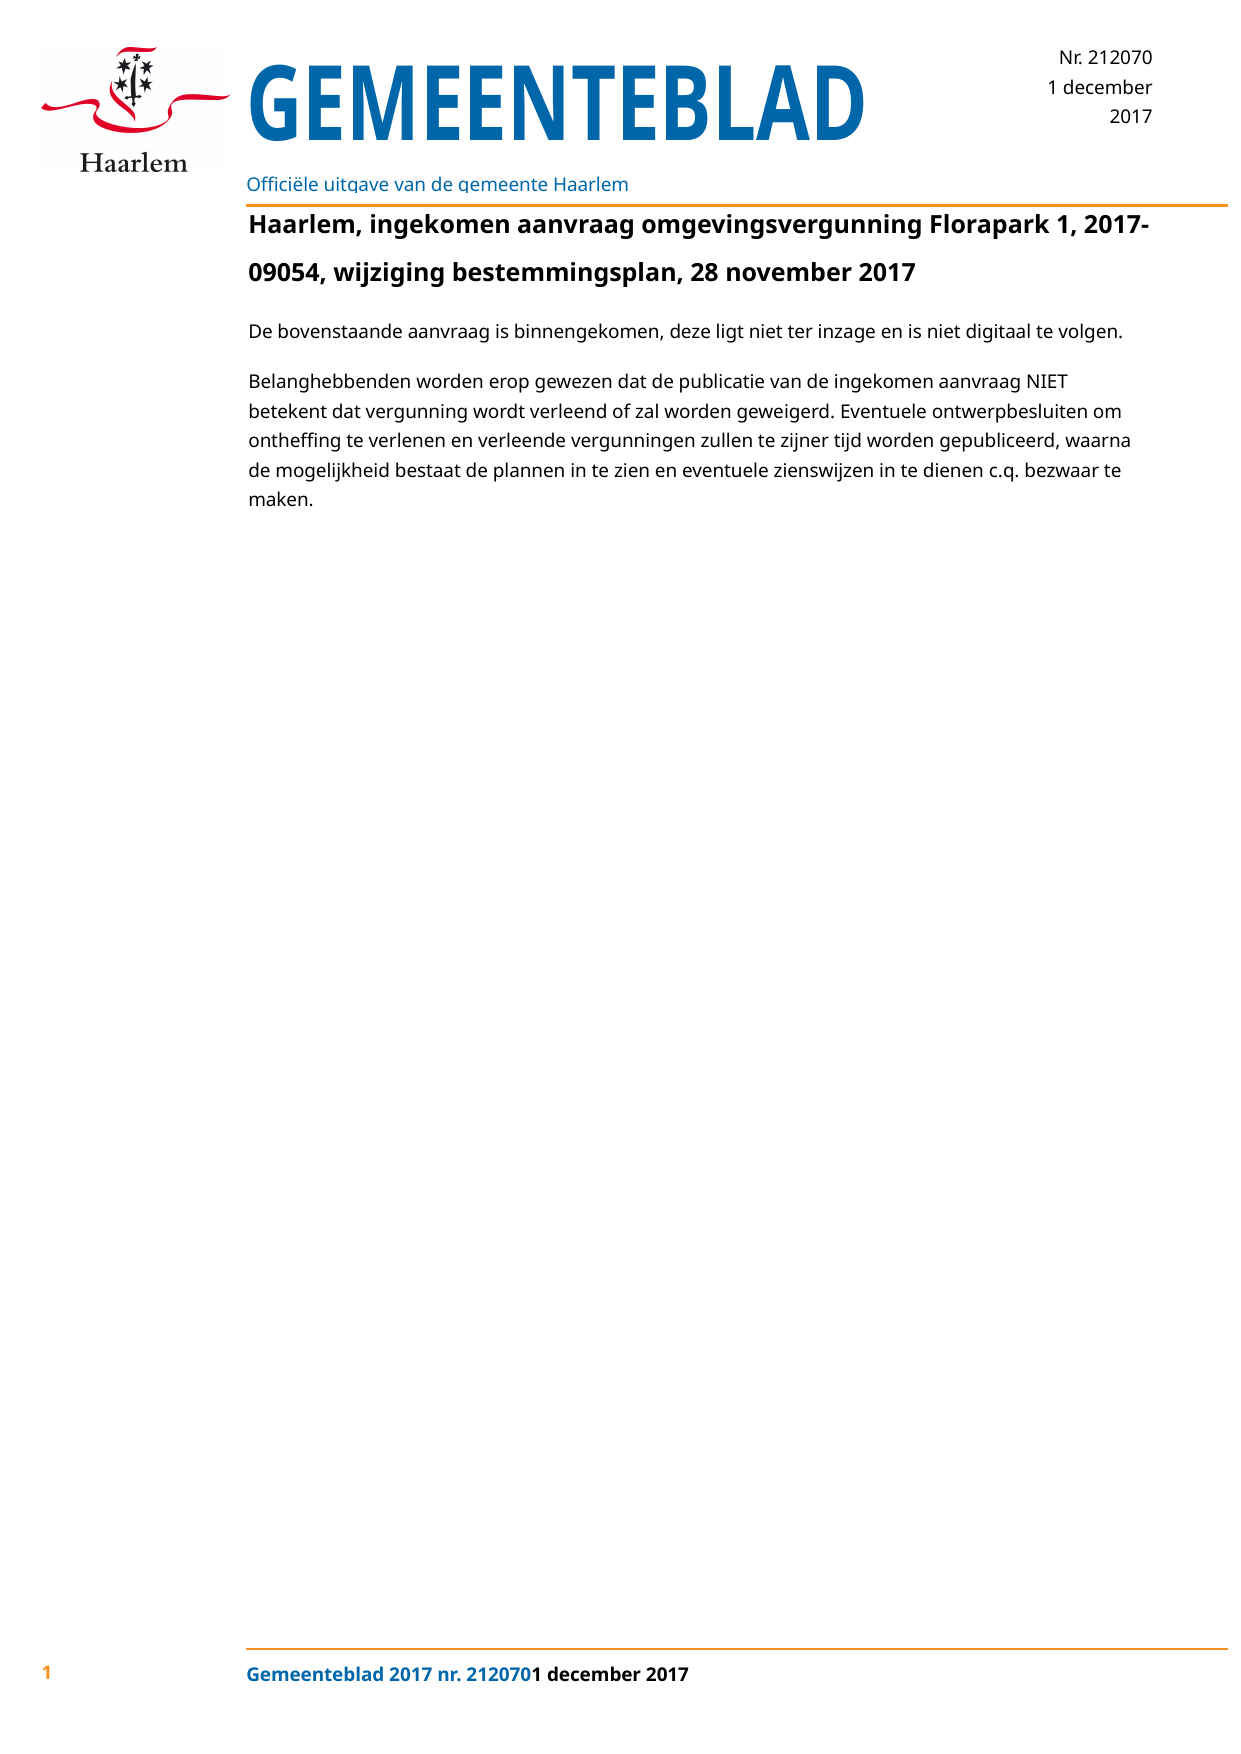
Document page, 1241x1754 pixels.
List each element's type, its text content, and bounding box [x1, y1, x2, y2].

picture [41, 47, 231, 172]
text Haarlem, ingekomen aanvraag omgevingsvergunning Florapark 1, 2017-09054, wijziging bestemmingsplan, 28 november 2017 [248, 207, 1152, 288]
text Belanghebbenden worden erop gewezen dat de publicatie van de ingekomen aanvraag NIET betekent dat vergunning wordt verleend of zal worden geweigerd. Eventuele ontwerpbesluiten om ontheffing te verlenen en verleende vergunningen zullen te zijner tijd worden gepubliceerd, waarna de mogelijkheid bestaat de plannen in te zien en eventuele zienswijzen in te dienen c.q. bezwaar te maken. [248, 368, 1152, 512]
text De bovenstaande aanvraag is binnengekomen, deze ligt niet ter inzage en is niet digitaal te volgen. [248, 318, 1152, 344]
